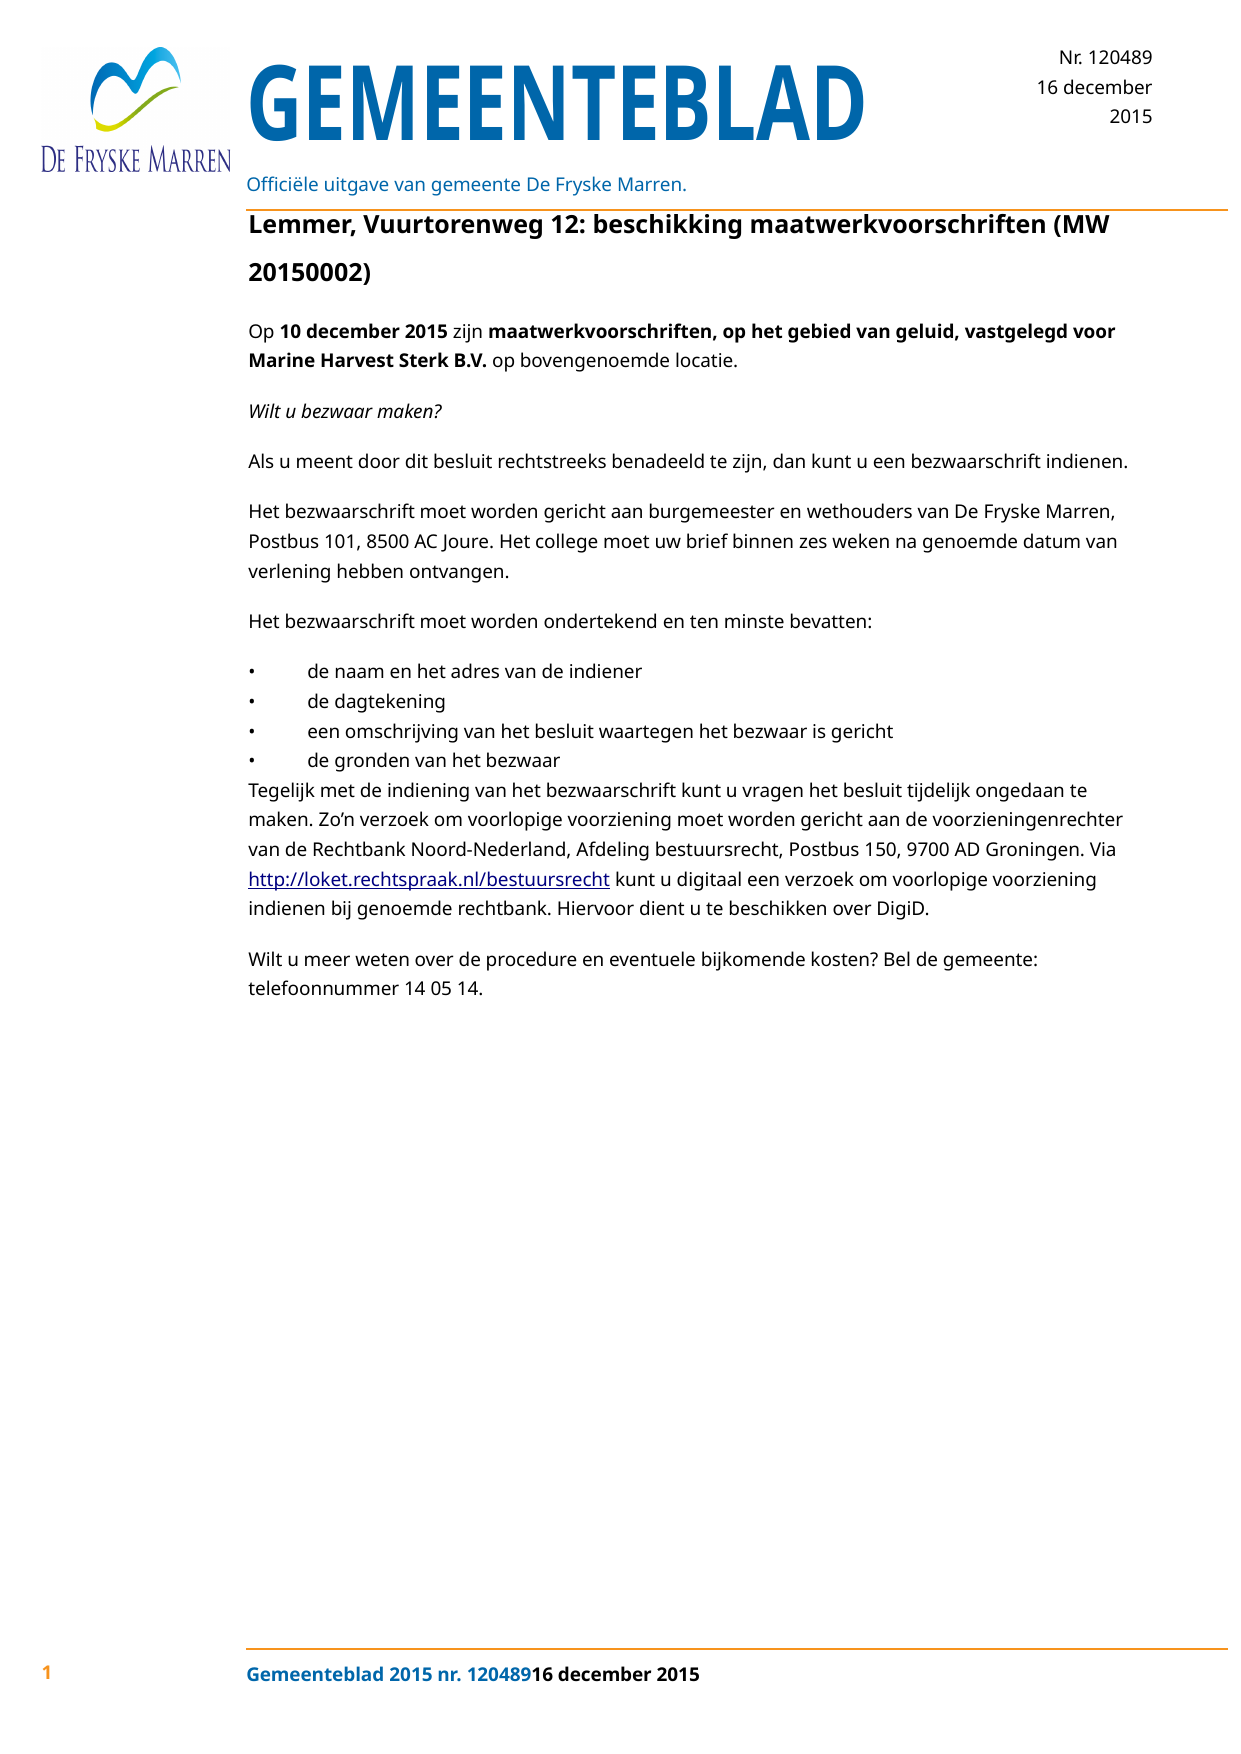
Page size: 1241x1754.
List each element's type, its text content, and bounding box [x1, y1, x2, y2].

list de dagtekening [248, 688, 1152, 714]
text Als u meent door dit besluit rechtstreeks benadeeld te zijn, dan kunt u een bezwaarschrift indienen. [248, 448, 1152, 474]
text Wilt u meer weten over de procedure en eventuele bijkomende kosten? Bel de gemeente: telefoonnummer 14 05 14. [248, 946, 1152, 1001]
picture [41, 47, 231, 172]
text Het bezwaarschrift moet worden ondertekend en ten minste bevatten: [248, 608, 1152, 634]
text Lemmer, Vuurtorenweg 12: beschikking maatwerkvoorschriften (MW 20150002) [248, 211, 1152, 288]
text Het bezwaarschrift moet worden gericht aan burgemeester en wethouders van De Fryske Marren, Postbus 101, 8500 AC Joure. Het college moet uw brief binnen zes weken na genoemde datum van verlening hebben ontvangen. [248, 499, 1152, 584]
list een omschrijving van het besluit waartegen het bezwaar is gericht [248, 718, 1152, 744]
list de gronden van het bezwaar [248, 747, 1152, 773]
text Op 10 december 2015 zijn maatwerkvoorschriften, op het gebied van geluid, vastgelegd voor Marine Harvest Sterk B.V. op bovengenoemde locatie. [248, 318, 1152, 373]
list de naam en het adres van de indiener [248, 659, 1152, 684]
text Tegelijk met de indiening van het bezwaarschrift kunt u vragen het besluit tijdelijk ongedaan te maken. Zo’n verzoek om voorlopige voorziening moet worden gericht aan de voorzieningenrechter van de Rechtbank Noord-Nederland, Afdeling bestuursrecht, Postbus 150, 9700 AD Groningen. Via http://loket.rechtspraak.nl/bestuursrecht kunt u digitaal een verzoek om voorlopige voorziening indienen bij genoemde rechtbank. Hiervoor dient u te beschikken over DigiD. [248, 777, 1152, 921]
text Wilt u bezwaar maken? [248, 398, 1152, 424]
